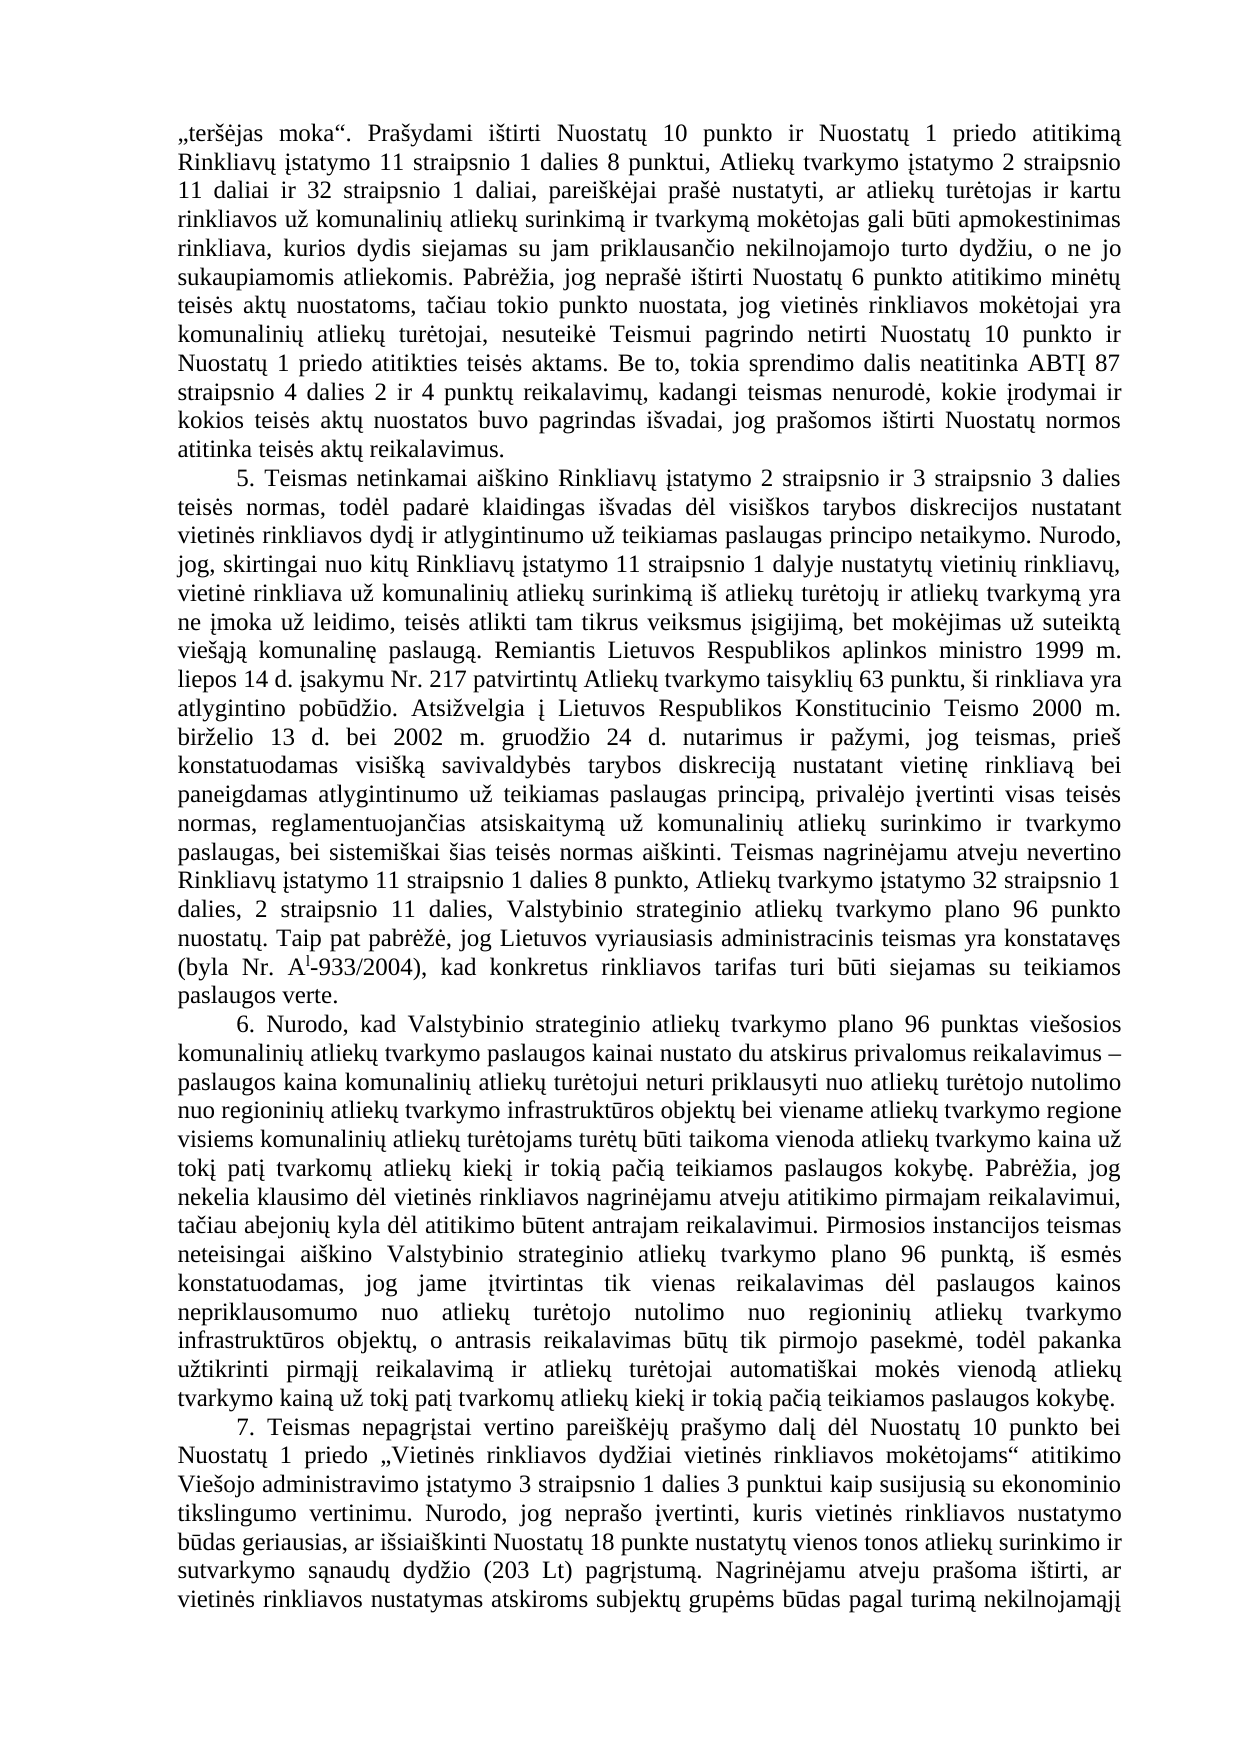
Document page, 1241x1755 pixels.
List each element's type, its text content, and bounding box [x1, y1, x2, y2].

text 7. Teismas nepagrįstai vertino pareiškėjų prašymo dalį dėl Nuostatų 10 punkto bei Nuostatų 1 priedo „Vietinės rinkliavos dydžiai vietinės rinkliavos mokėtojams“ atitikimo Viešojo administravimo įstatymo 3 straipsnio 1 dalies 3 punktui kaip susijusią su ekonominio tikslingumo vertinimu. Nurodo, jog neprašo įvertinti, kuris vietinės rinkliavos nustatymo būdas geriausias, ar išsiaiškinti Nuostatų 18 punkte nustatytų vienos tonos atliekų surinkimo ir sutvarkymo sąnaudų dydžio (203 Lt) pagrįstumą. Nagrinėjamu atveju prašoma ištirti, ar vietinės rinkliavos nustatymas atskiroms subjektų grupėms būdas pagal turimą nekilnojamąjį [177, 1412, 1122, 1613]
text „teršėjas moka“. Prašydami ištirti Nuostatų 10 punkto ir Nuostatų 1 priedo atitikimą Rinkliavų įstatymo 11 straipsnio 1 dalies 8 punktui, Atliekų tvarkymo įstatymo 2 straipsnio 11 daliai ir 32 straipsnio 1 daliai, pareiškėjai prašė nustatyti, ar atliekų turėtojas ir kartu rinkliavos už komunalinių atliekų surinkimą ir tvarkymą mokėtojas gali būti apmokestinimas rinkliava, kurios dydis siejamas su jam priklausančio nekilnojamojo turto dydžiu, o ne jo sukaupiamomis atliekomis. Pabrėžia, jog neprašė ištirti Nuostatų 6 punkto atitikimo minėtų teisės aktų nuostatoms, tačiau tokio punkto nuostata, jog vietinės rinkliavos mokėtojai yra komunalinių atliekų turėtojai, nesuteikė Teismui pagrindo netirti Nuostatų 10 punkto ir Nuostatų 1 priedo atitikties teisės aktams. Be to, tokia sprendimo dalis neatitinka ABTĮ 87 straipsnio 4 dalies 2 ir 4 punktų reikalavimų, kadangi teismas nenurodė, kokie įrodymai ir kokios teisės aktų nuostatos buvo pagrindas išvadai, jog prašomos ištirti Nuostatų normos atitinka teisės aktų reikalavimus. [177, 118, 1122, 463]
text 5. Teismas netinkamai aiškino Rinkliavų įstatymo 2 straipsnio ir 3 straipsnio 3 dalies teisės normas, todėl padarė klaidingas išvadas dėl visiškos tarybos diskrecijos nustatant vietinės rinkliavos dydį ir atlygintinumo už teikiamas paslaugas principo netaikymo. Nurodo, jog, skirtingai nuo kitų Rinkliavų įstatymo 11 straipsnio 1 dalyje nustatytų vietinių rinkliavų, vietinė rinkliava už komunalinių atliekų surinkimą iš atliekų turėtojų ir atliekų tvarkymą yra ne įmoka už leidimo, teisės atlikti tam tikrus veiksmus įsigijimą, bet mokėjimas už suteiktą viešąją komunalinę paslaugą. Remiantis Lietuvos Respublikos aplinkos ministro 1999 m. liepos 14 d. įsakymu Nr. 217 patvirtintų Atliekų tvarkymo taisyklių 63 punktu, ši rinkliava yra atlygintino pobūdžio. Atsižvelgia į Lietuvos Respublikos Konstitucinio Teismo 2000 m. birželio 13 d. bei 2002 m. gruodžio 24 d. nutarimus ir pažymi, jog teismas, prieš konstatuodamas visišką savivaldybės tarybos diskreciją nustatant vietinę rinkliavą bei paneigdamas atlygintinumo už teikiamas paslaugas principą, privalėjo įvertinti visas teisės normas, reglamentuojančias atsiskaitymą už komunalinių atliekų surinkimo ir tvarkymo paslaugas, bei sistemiškai šias teisės normas aiškinti. Teismas nagrinėjamu atveju nevertino Rinkliavų įstatymo 11 straipsnio 1 dalies 8 punkto, Atliekų tvarkymo įstatymo 32 straipsnio 1 dalies, 2 straipsnio 11 dalies, Valstybinio strateginio atliekų tvarkymo plano 96 punkto nuostatų. Taip pat pabrėžė, jog Lietuvos vyriausiasis administracinis teismas yra konstatavęs (byla Nr. Al-933/2004), kad konkretus rinkliavos tarifas turi būti siejamas su teikiamos paslaugos verte. [177, 463, 1122, 1009]
text 6. Nurodo, kad Valstybinio strateginio atliekų tvarkymo plano 96 punktas viešosios komunalinių atliekų tvarkymo paslaugos kainai nustato du atskirus privalomus reikalavimus – paslaugos kaina komunalinių atliekų turėtojui neturi priklausyti nuo atliekų turėtojo nutolimo nuo regioninių atliekų tvarkymo infrastruktūros objektų bei viename atliekų tvarkymo regione visiems komunalinių atliekų turėtojams turėtų būti taikoma vienoda atliekų tvarkymo kaina už tokį patį tvarkomų atliekų kiekį ir tokią pačią teikiamos paslaugos kokybę. Pabrėžia, jog nekelia klausimo dėl vietinės rinkliavos nagrinėjamu atveju atitikimo pirmajam reikalavimui, tačiau abejonių kyla dėl atitikimo būtent antrajam reikalavimui. Pirmosios instancijos teismas neteisingai aiškino Valstybinio strateginio atliekų tvarkymo plano 96 punktą, iš esmės konstatuodamas, jog jame įtvirtintas tik vienas reikalavimas dėl paslaugos kainos nepriklausomumo nuo atliekų turėtojo nutolimo nuo regioninių atliekų tvarkymo infrastruktūros objektų, o antrasis reikalavimas būtų tik pirmojo pasekmė, todėl pakanka užtikrinti pirmąjį reikalavimą ir atliekų turėtojai automatiškai mokės vienodą atliekų tvarkymo kainą už tokį patį tvarkomų atliekų kiekį ir tokią pačią teikiamos paslaugos kokybę. [177, 1009, 1122, 1412]
